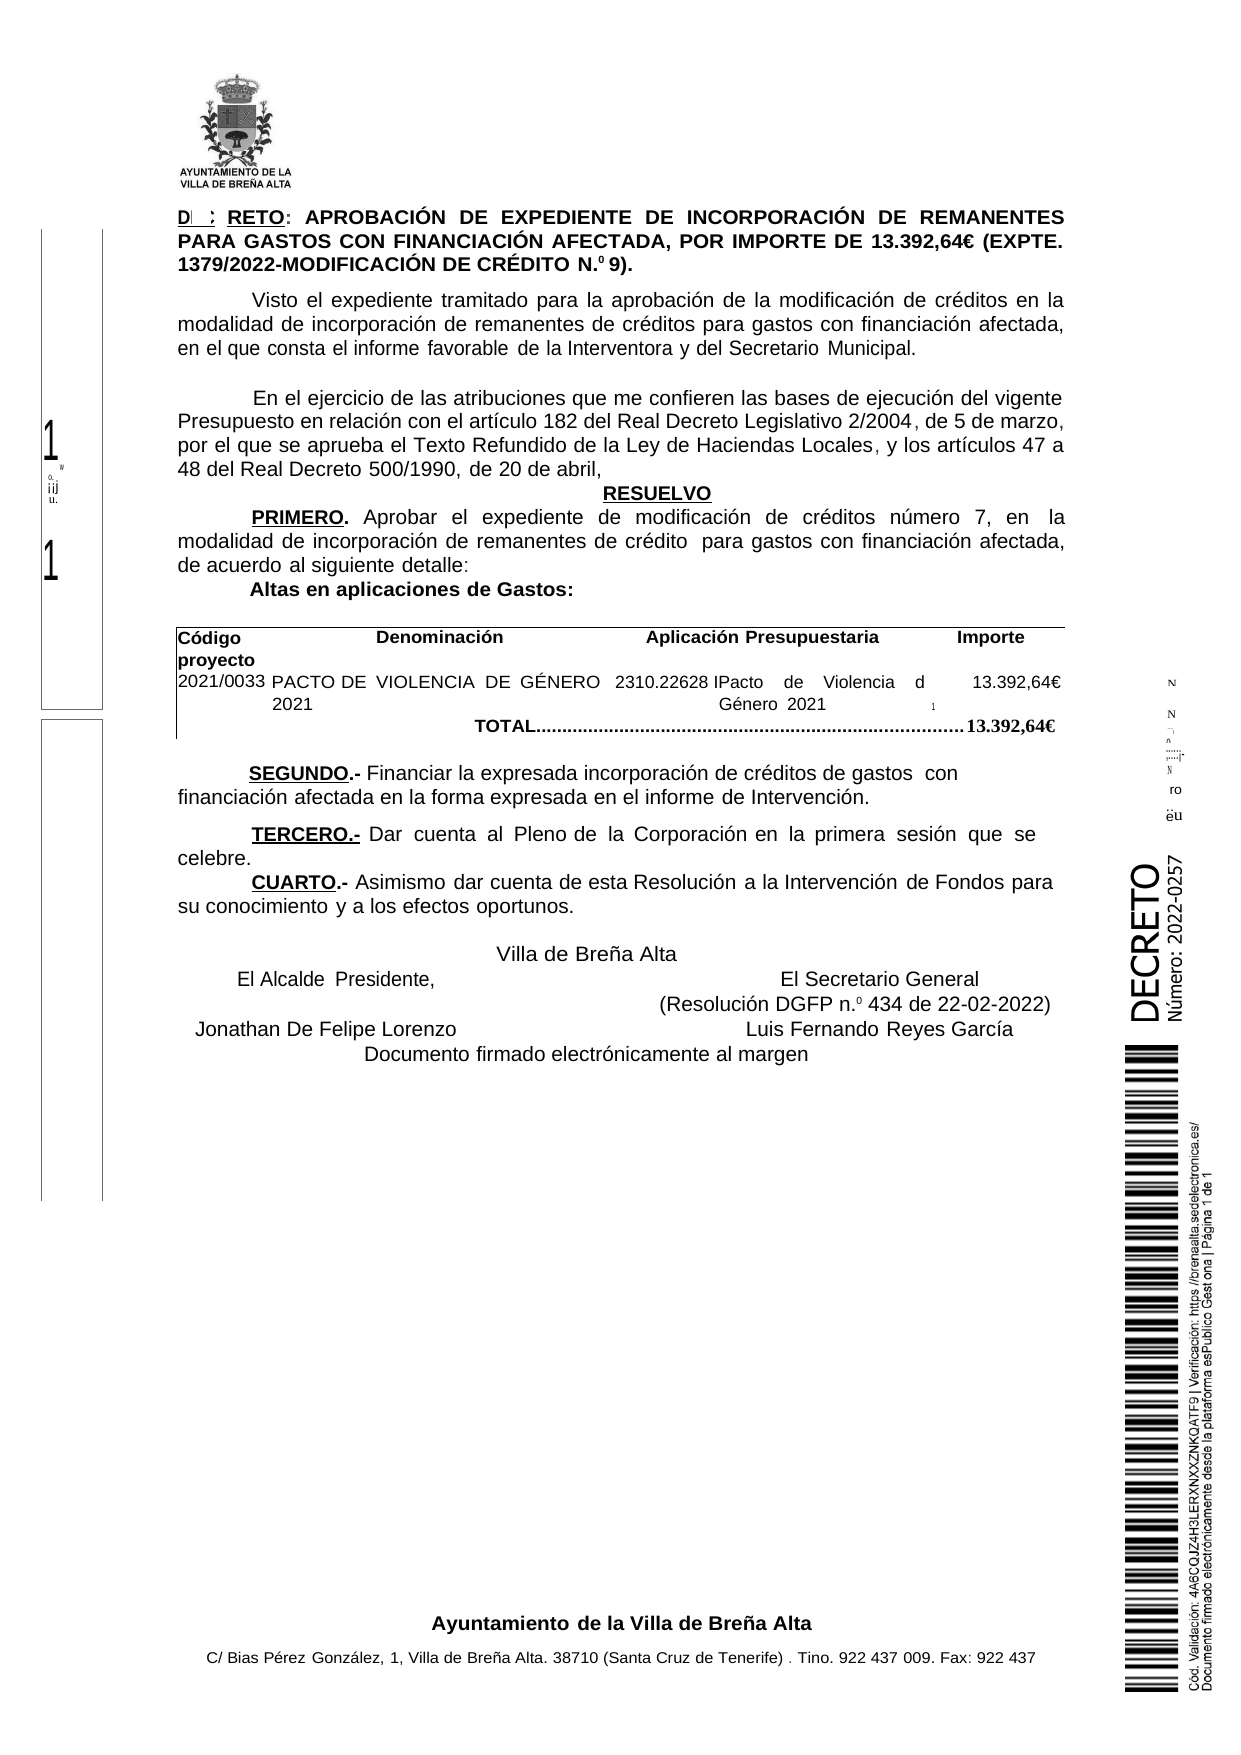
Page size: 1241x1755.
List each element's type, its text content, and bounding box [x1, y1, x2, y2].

text Altas en aplicaciones de Gastos: [249, 578, 1067, 601]
text 1w [42, 410, 102, 474]
text Código proyecto [177, 628, 257, 670]
text Documento firmado electrónicamente al margen [364, 1042, 810, 1066]
text o [1166, 730, 1173, 743]
text En el ejercicio de las atribuciones que me confieren las bases de ejecución del vigente Presupuesto en relación con el artículo 182 del Real Decreto Legislativo 2/2004, de 5 de marzo, por el que se aprueba el Texto Refundido de la Ley de Haciendas Locales, y los artículos 47 a 48 del Real Decreto 500/1990, de 20 de abril, [177, 385, 1064, 481]
text El Alcalde Presidente, [237, 967, 440, 991]
text Ayuntamiento de la Villa de Breña Alta [190, 1612, 1052, 1635]
text 2310.22628 IPacto de Violencia d 13.392,64€ Género 2021 1 [615, 672, 1065, 714]
text o. [48, 474, 102, 482]
text PACTO DE VIOLENCIA DE GÉNERO 2021 [271, 672, 608, 714]
text N [1167, 708, 1178, 721]
text PRIMERO. Aprobar el expediente de modificación de créditos número 7, en la modalidad de incorporación de remanentes de crédito para gastos con financiación afectada, de acuerdo al siguiente detalle: [177, 505, 1065, 577]
text Visto el expediente tramitado para la aprobación de la modificación de créditos en la modalidad de incorporación de remanentes de créditos para gastos con financiación afectada, en el que consta el informe favorable de la Interventora y del Secretario Municipal. [177, 288, 1066, 360]
text (Resolución DGFP n.0 434 de 22-02-2022) Luis Fernando Reyes García [659, 992, 1052, 1041]
text ¡¡j [47, 482, 102, 494]
text -­ [1165, 692, 1186, 754]
text Aplicación Presupuestaria [646, 628, 914, 647]
text CUARTO.- Asimismo dar cuenta de esta Resolución a la Intervención de Fondos para su conocimiento y a los efectos oportunos. [178, 869, 1066, 917]
text N [1167, 763, 1185, 777]
text 2021/0033 [178, 672, 271, 692]
text 1 [42, 526, 102, 593]
text RESUELVO [601, 482, 714, 505]
text Importe [957, 628, 1065, 647]
text Villa de Breña Alta [496, 942, 679, 966]
text DEC RETO: APROBACIÓN DE EXPEDIENTE DE INCORPORACIÓN DE REMANENTES PARA GASTOS CON FINANCIACIÓN AFECTADA, POR IMPORTE DE 13.392,64€ (EXPTE. 1379/2022-MODIFICACIÓN DE CRÉDITO N.0 9). [177, 206, 1065, 276]
text C/ Bias Pérez González, 1, Villa de Breña Alta. 38710 (Santa Cruz de Tenerife) . Tino. 922 437 009. Fax: 922 437 597 [190, 1648, 1052, 1668]
text N [1167, 677, 1179, 691]
text SEGUNDO.- Financiar la expresada incorporación de créditos de gastos con financiación afectada en la forma expresada en el informe de Intervención. [178, 761, 1066, 809]
text celebre. [177, 846, 1066, 869]
text Denominación [376, 628, 608, 647]
text u. [48, 494, 102, 506]
text ;::::¡- [1166, 744, 1185, 763]
text ..ue [1166, 797, 1185, 822]
text El Secretario General [780, 967, 980, 990]
text TOTAL. 13.392,64€ [474, 716, 1065, 736]
text ro [1169, 785, 1185, 797]
text TERCERO.- Dar cuenta al Pleno de la Corporación en la primera sesión que se [251, 821, 1066, 845]
text Jonathan De Felipe Lorenzo [195, 1017, 458, 1041]
